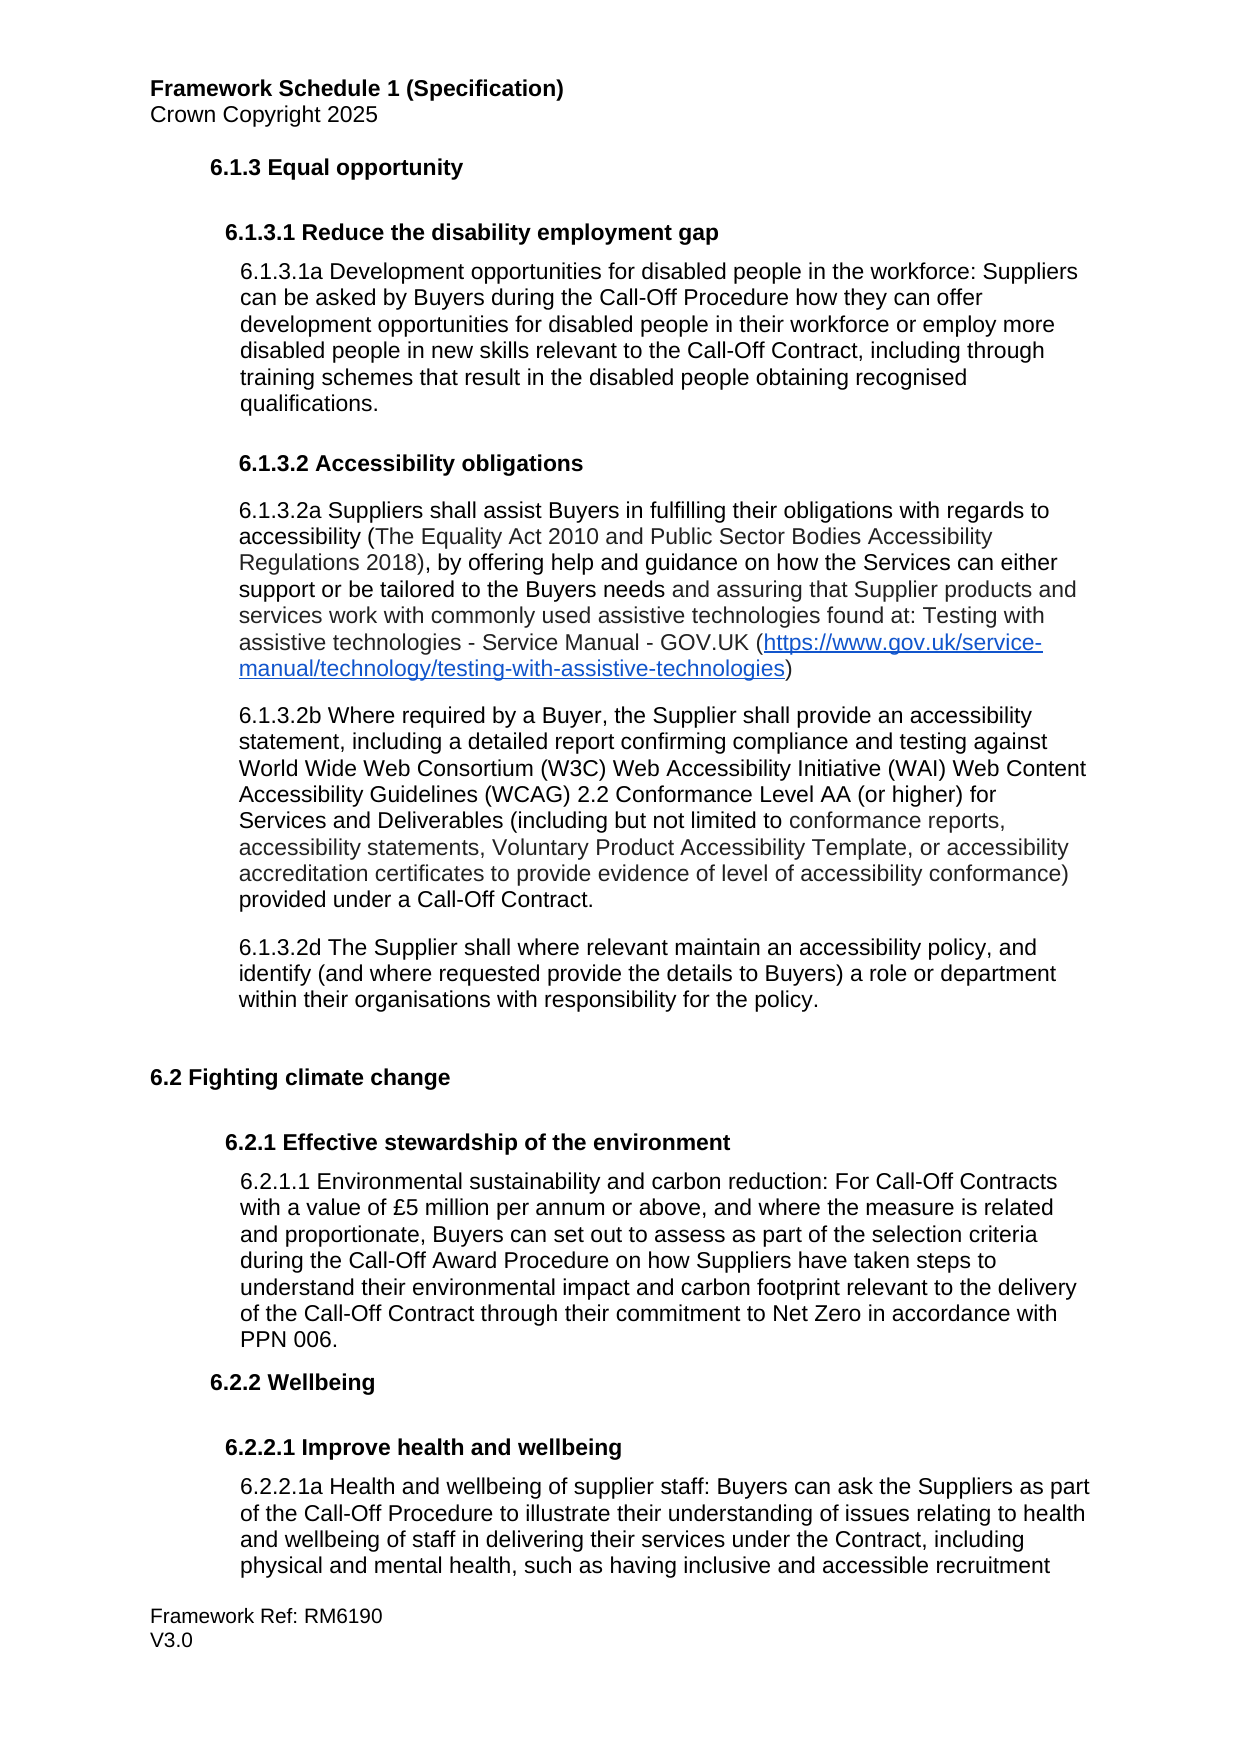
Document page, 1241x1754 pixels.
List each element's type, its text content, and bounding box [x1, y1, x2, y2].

subtitle 6.2 Fighting climate change [150, 1064, 1091, 1090]
text 6.1.3.2b Where required by a Buyer, the Supplier shall provide an accessibility statement, including a detailed report confirming compliance and testing against World Wide Web Consortium (W3C) Web Accessibility Initiative (WAI) Web Content Accessibility Guidelines (WCAG) 2.2 Conformance Level AA (or higher) for Services and Deliverables (including but not limited to conformance reports, accessibility statements, Voluntary Product Accessibility Template, or accessibility accreditation certificates to provide evidence of level of accessibility conformance) provided under a Call-Off Contract. [238, 702, 1091, 913]
subtitle 6.2.1 Effective stewardship of the environment [225, 1128, 1091, 1155]
text 6.2.2.1a Health and wellbeing of supplier staff: Buyers can ask the Suppliers as part of the Call-Off Procedure to illustrate their understanding of issues relating to health and wellbeing of staff in delivering their services under the Contract, including physical and mental health, such as having inclusive and accessible recruitment [240, 1473, 1091, 1578]
subtitle 6.2.2 Wellbeing [210, 1369, 1091, 1396]
subtitle 6.1.3 Equal opportunity [210, 154, 1091, 180]
text 6.1.3.2 Accessibility obligations [238, 449, 1091, 476]
subtitle 6.2.2.1 Improve health and wellbeing [225, 1434, 1091, 1460]
subtitle 6.1.3.1 Reduce the disability employment gap [225, 218, 1091, 245]
text 6.1.3.2d The Supplier shall where relevant maintain an accessibility policy, and identify (and where requested provide the details to Buyers) a role or department within their organisations with responsibility for the policy. [238, 934, 1091, 1013]
text 6.1.3.1a Development opportunities for disabled people in the workforce: Suppliers can be asked by Buyers during the Call-Off Procedure how they can offer development opportunities for disabled people in their workforce or employ more disabled people in new skills relevant to the Call-Off Contract, including through training schemes that result in the disabled people obtaining recognised qualifications. [240, 258, 1091, 416]
text 6.1.3.2a Suppliers shall assist Buyers in fulfilling their obligations with regards to accessibility (The Equality Act 2010 and Public Sector Bodies Accessibility Regulations 2018), by offering help and guidance on how the Services can either support or be tailored to the Buyers needs and assuring that Supplier products and services work with commonly used assistive technologies found at: Testing with assistive technologies - Service Manual - GOV.UK (https://www.gov.uk/service-manual/technology/testing-with-assistive-technologies) [238, 497, 1091, 681]
text 6.2.1.1 Environmental sustainability and carbon reduction: For Call-Off Contracts with a value of £5 million per annum or above, and where the measure is related and proportionate, Buyers can set out to assess as part of the selection criteria during the Call-Off Award Procedure on how Suppliers have taken steps to understand their environmental impact and carbon footprint relevant to the delivery of the Call-Off Contract through their commitment to Net Zero in accordance with PPN 006. [240, 1168, 1091, 1352]
